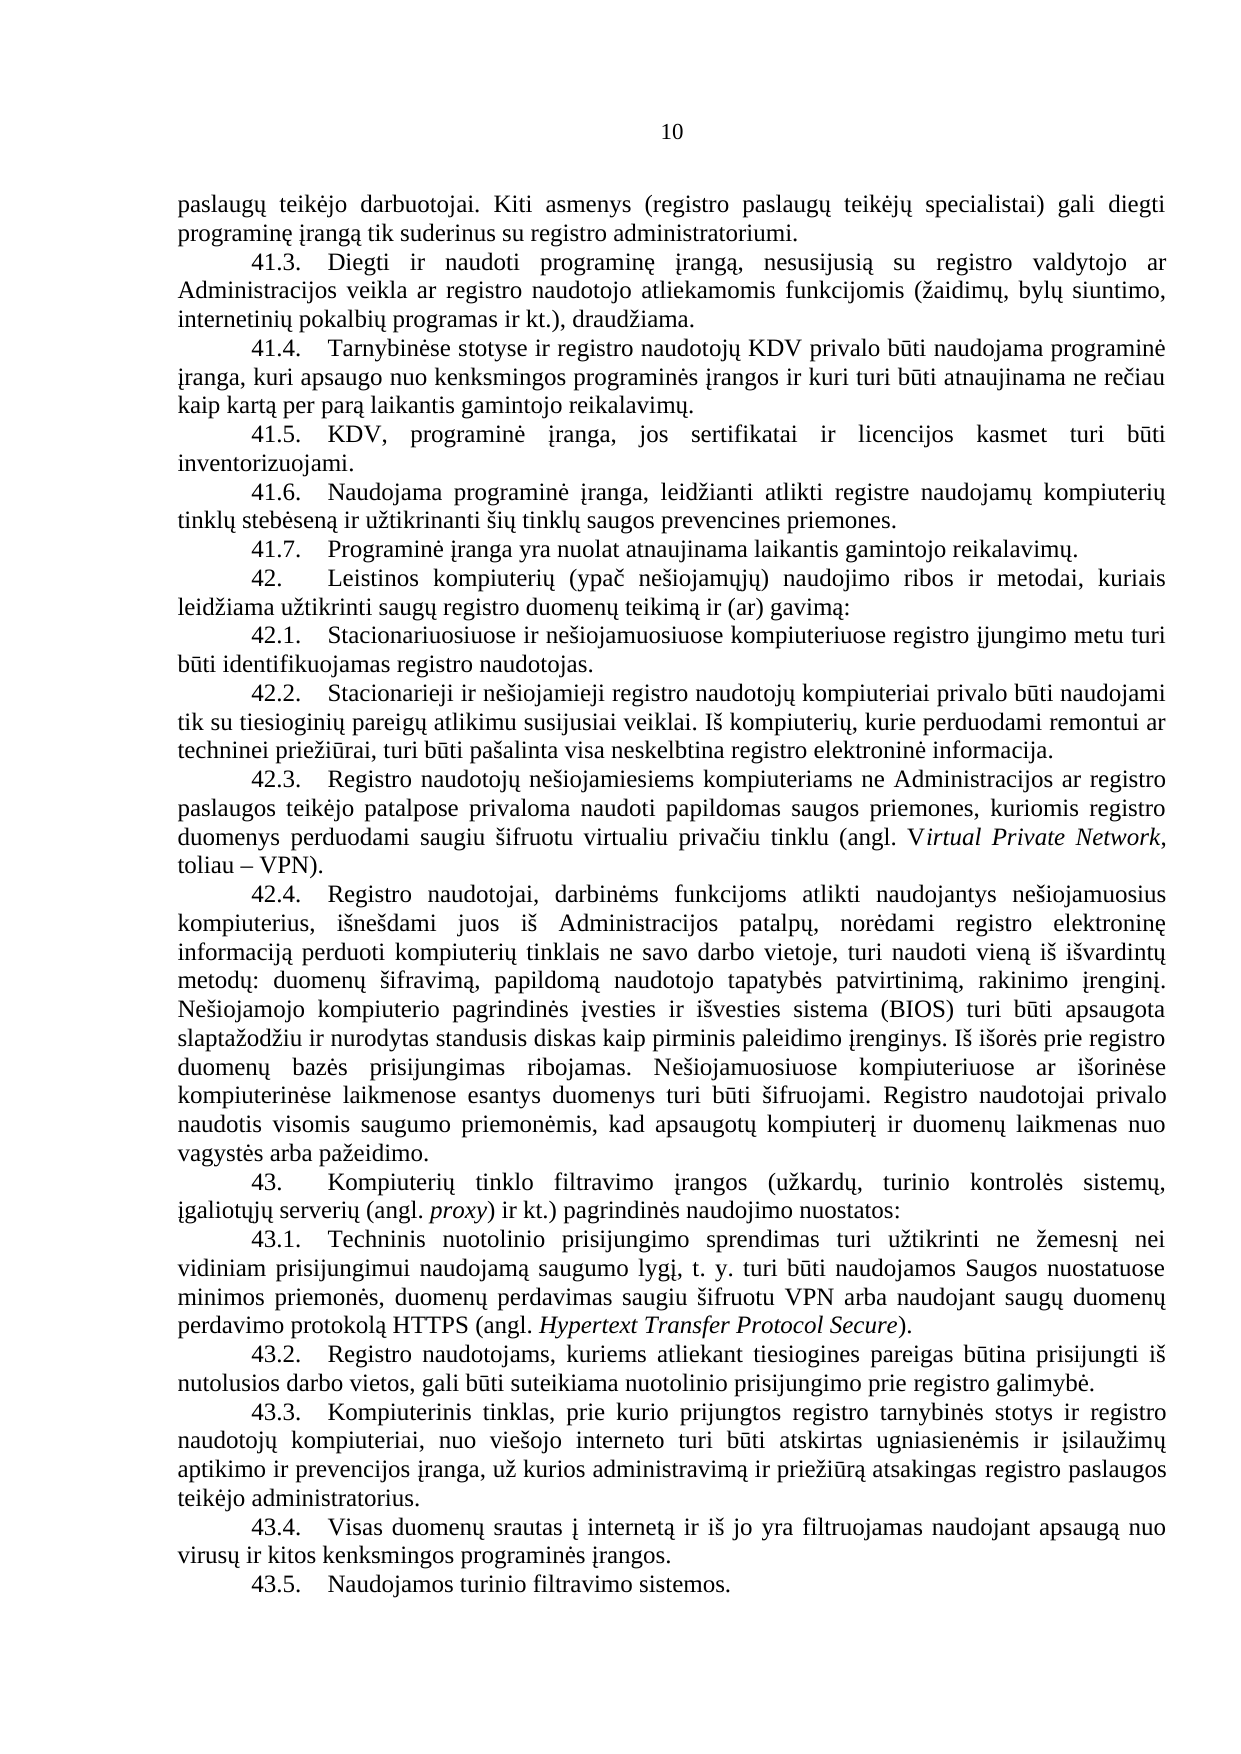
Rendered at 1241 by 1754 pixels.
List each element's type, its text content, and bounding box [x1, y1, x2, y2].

text 41.6. Naudojama programinė įranga, leidžianti atlikti registre naudojamų kompiuterių tinklų stebėseną ir užtikrinanti šių tinklų saugos prevencines priemones. [177, 477, 1167, 534]
text 41.7. Programinė įranga yra nuolat atnaujinama laikantis gamintojo reikalavimų. [177, 534, 1167, 563]
text 43.4. Visas duomenų srautas į internetą ir iš jo yra filtruojamas naudojant apsaugą nuo virusų ir kitos kenksmingos programinės įrangos. [177, 1512, 1167, 1569]
text 42.1. Stacionariuosiuose ir nešiojamuosiuose kompiuteriuose registro įjungimo metu turi būti identifikuojamas registro naudotojas. [177, 621, 1167, 678]
text 42.2. Stacionarieji ir nešiojamieji registro naudotojų kompiuteriai privalo būti naudojami tik su tiesioginių pareigų atlikimu susijusiai veiklai. Iš kompiuterių, kurie perduodami remontui ar techninei priežiūrai, turi būti pašalinta visa neskelbtina registro elektroninė informacija. [177, 678, 1167, 764]
text 41.4. Tarnybinėse stotyse ir registro naudotojų KDV privalo būti naudojama programinė įranga, kuri apsaugo nuo kenksmingos programinės įrangos ir kuri turi būti atnaujinama ne rečiau kaip kartą per parą laikantis gamintojo reikalavimų. [177, 333, 1167, 419]
text 41.3. Diegti ir naudoti programinę įrangą, nesusijusią su registro valdytojo ar Administracijos veikla ar registro naudotojo atliekamomis funkcijomis (žaidimų, bylų siuntimo, internetinių pokalbių programas ir kt.), draudžiama. [177, 247, 1167, 333]
text 42. Leistinos kompiuterių (ypač nešiojamųjų) naudojimo ribos ir metodai, kuriais leidžiama užtikrinti saugų registro duomenų teikimą ir (ar) gavimą: [177, 563, 1167, 621]
text 43.1. Techninis nuotolinio prisijungimo sprendimas turi užtikrinti ne žemesnį nei vidiniam prisijungimui naudojamą saugumo lygį, t. y. turi būti naudojamos Saugos nuostatuose minimos priemonės, duomenų perdavimas saugiu šifruotu VPN arba naudojant saugų duomenų perdavimo protokolą HTTPS (angl. Hypertext Transfer Protocol Secure). [177, 1224, 1167, 1339]
text 43. Kompiuterių tinklo filtravimo įrangos (užkardų, turinio kontrolės sistemų, įgaliotųjų serverių (angl. proxy) ir kt.) pagrindinės naudojimo nuostatos: [177, 1167, 1167, 1224]
text 43.5. Naudojamos turinio filtravimo sistemos. [177, 1569, 1167, 1598]
text 43.2. Registro naudotojams, kuriems atliekant tiesiogines pareigas būtina prisijungti iš nutolusios darbo vietos, gali būti suteikiama nuotolinio prisijungimo prie registro galimybė. [177, 1339, 1167, 1397]
text 43.3. Kompiuterinis tinklas, prie kurio prijungtos registro tarnybinės stotys ir registro naudotojų kompiuteriai, nuo viešojo interneto turi būti atskirtas ugniasienėmis ir įsilaužimų aptikimo ir prevencijos įranga, už kurios administravimą ir priežiūrą atsakingas registro paslaugos teikėjo administratorius. [177, 1397, 1167, 1512]
text 41.5. KDV, programinė įranga, jos sertifikatai ir licencijos kasmet turi būti inventorizuojami. [177, 419, 1167, 477]
text paslaugų teikėjo darbuotojai. Kiti asmenys (registro paslaugų teikėjų specialistai) gali diegti programinę įrangą tik suderinus su registro administratoriumi. [177, 189, 1167, 247]
text 42.4. Registro naudotojai, darbinėms funkcijoms atlikti naudojantys nešiojamuosius kompiuterius, išnešdami juos iš Administracijos patalpų, norėdami registro elektroninę informaciją perduoti kompiuterių tinklais ne savo darbo vietoje, turi naudoti vieną iš išvardintų metodų: duomenų šifravimą, papildomą naudotojo tapatybės patvirtinimą, rakinimo įrenginį. Nešiojamojo kompiuterio pagrindinės įvesties ir išvesties sistema (BIOS) turi būti apsaugota slaptažodžiu ir nurodytas standusis diskas kaip pirminis paleidimo įrenginys. Iš išorės prie registro duomenų bazės prisijungimas ribojamas. Nešiojamuosiuose kompiuteriuose ar išorinėse kompiuterinėse laikmenose esantys duomenys turi būti šifruojami. Registro naudotojai privalo naudotis visomis saugumo priemonėmis, kad apsaugotų kompiuterį ir duomenų laikmenas nuo vagystės arba pažeidimo. [177, 879, 1167, 1167]
text 42.3. Registro naudotojų nešiojamiesiems kompiuteriams ne Administracijos ar registro paslaugos teikėjo patalpose privaloma naudoti papildomas saugos priemones, kuriomis registro duomenys perduodami saugiu šifruotu virtualiu privačiu tinklu (angl. Virtual Private Network, toliau – VPN). [177, 764, 1167, 879]
